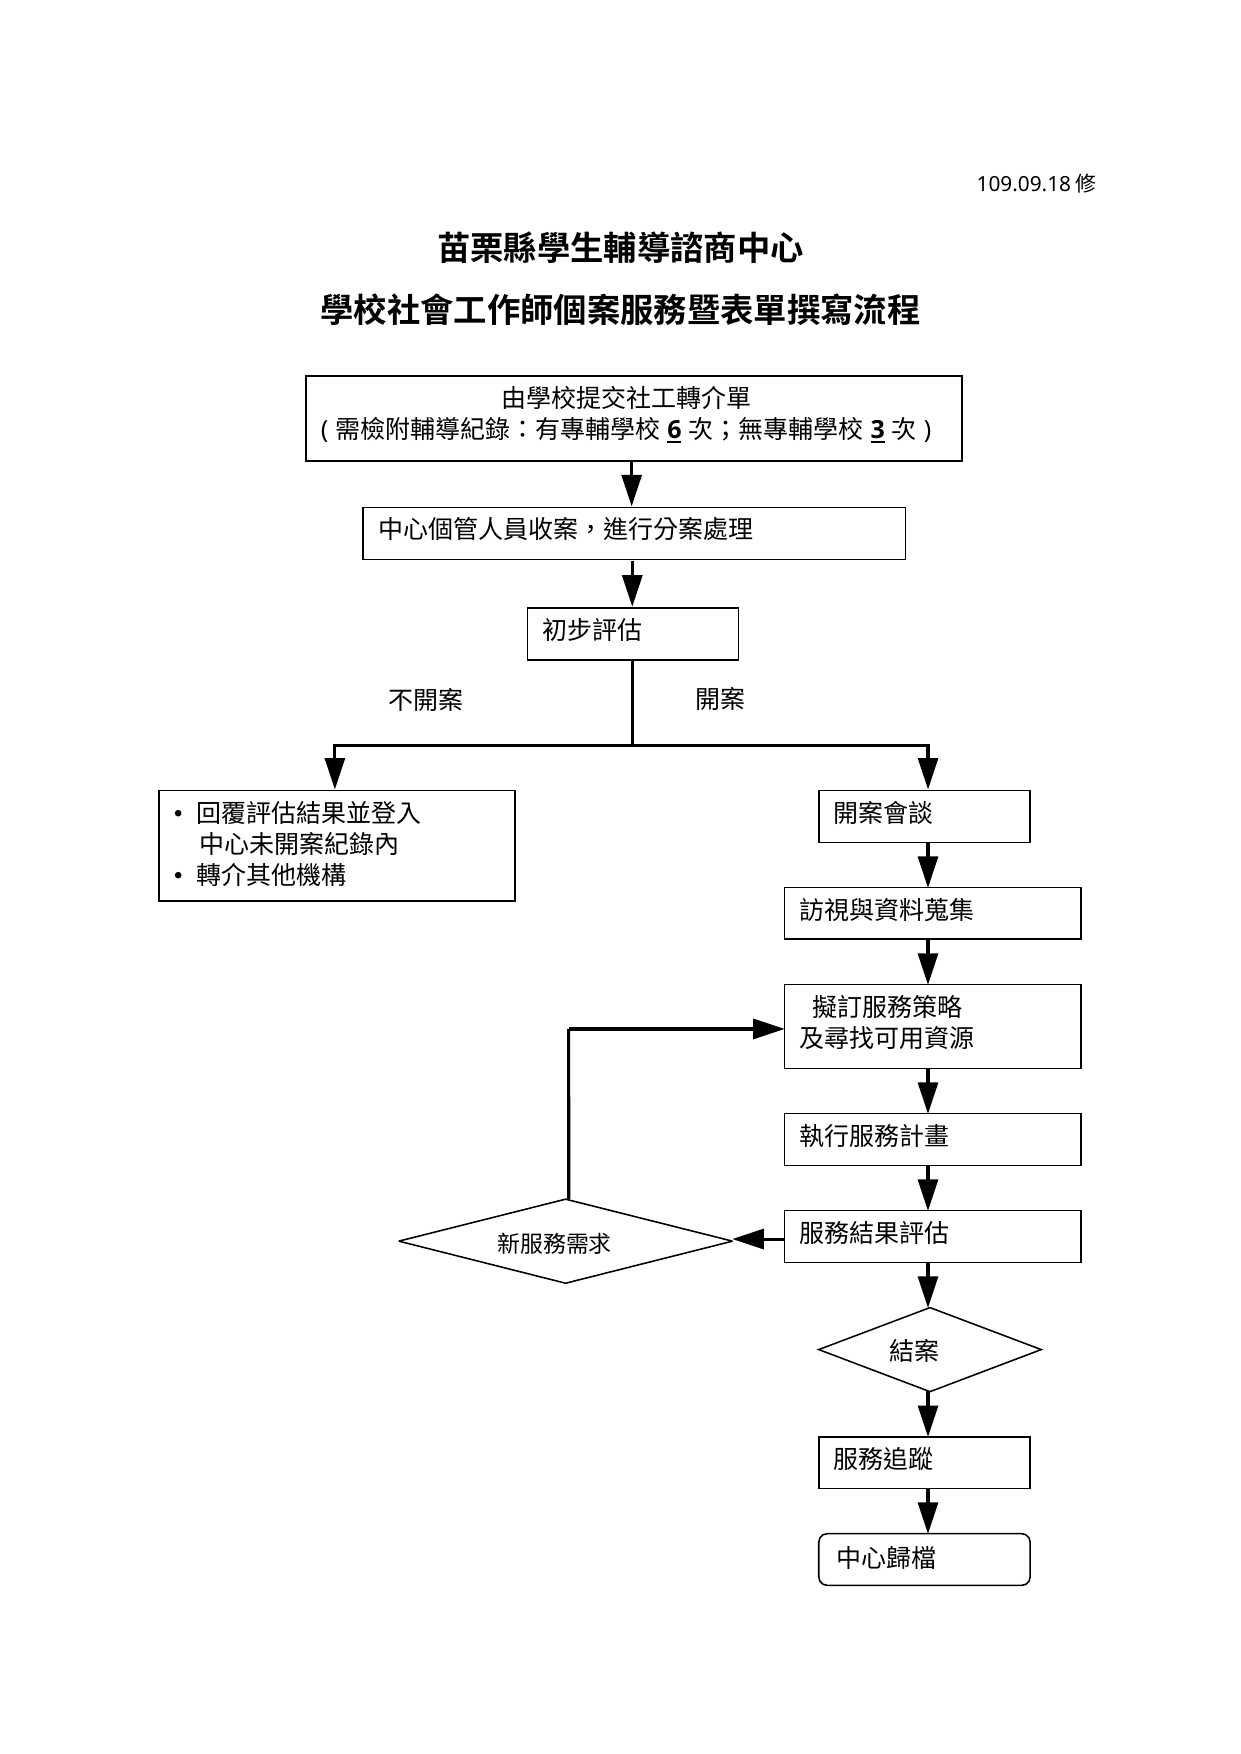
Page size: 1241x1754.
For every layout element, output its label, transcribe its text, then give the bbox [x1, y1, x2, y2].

text 109.09.18修 [976, 168, 1109, 198]
text 學校社會工作師個案服務暨表單撰寫流程 [118, 266, 1122, 329]
text 苗栗縣學生輔導諮商中心 [118, 160, 1124, 266]
